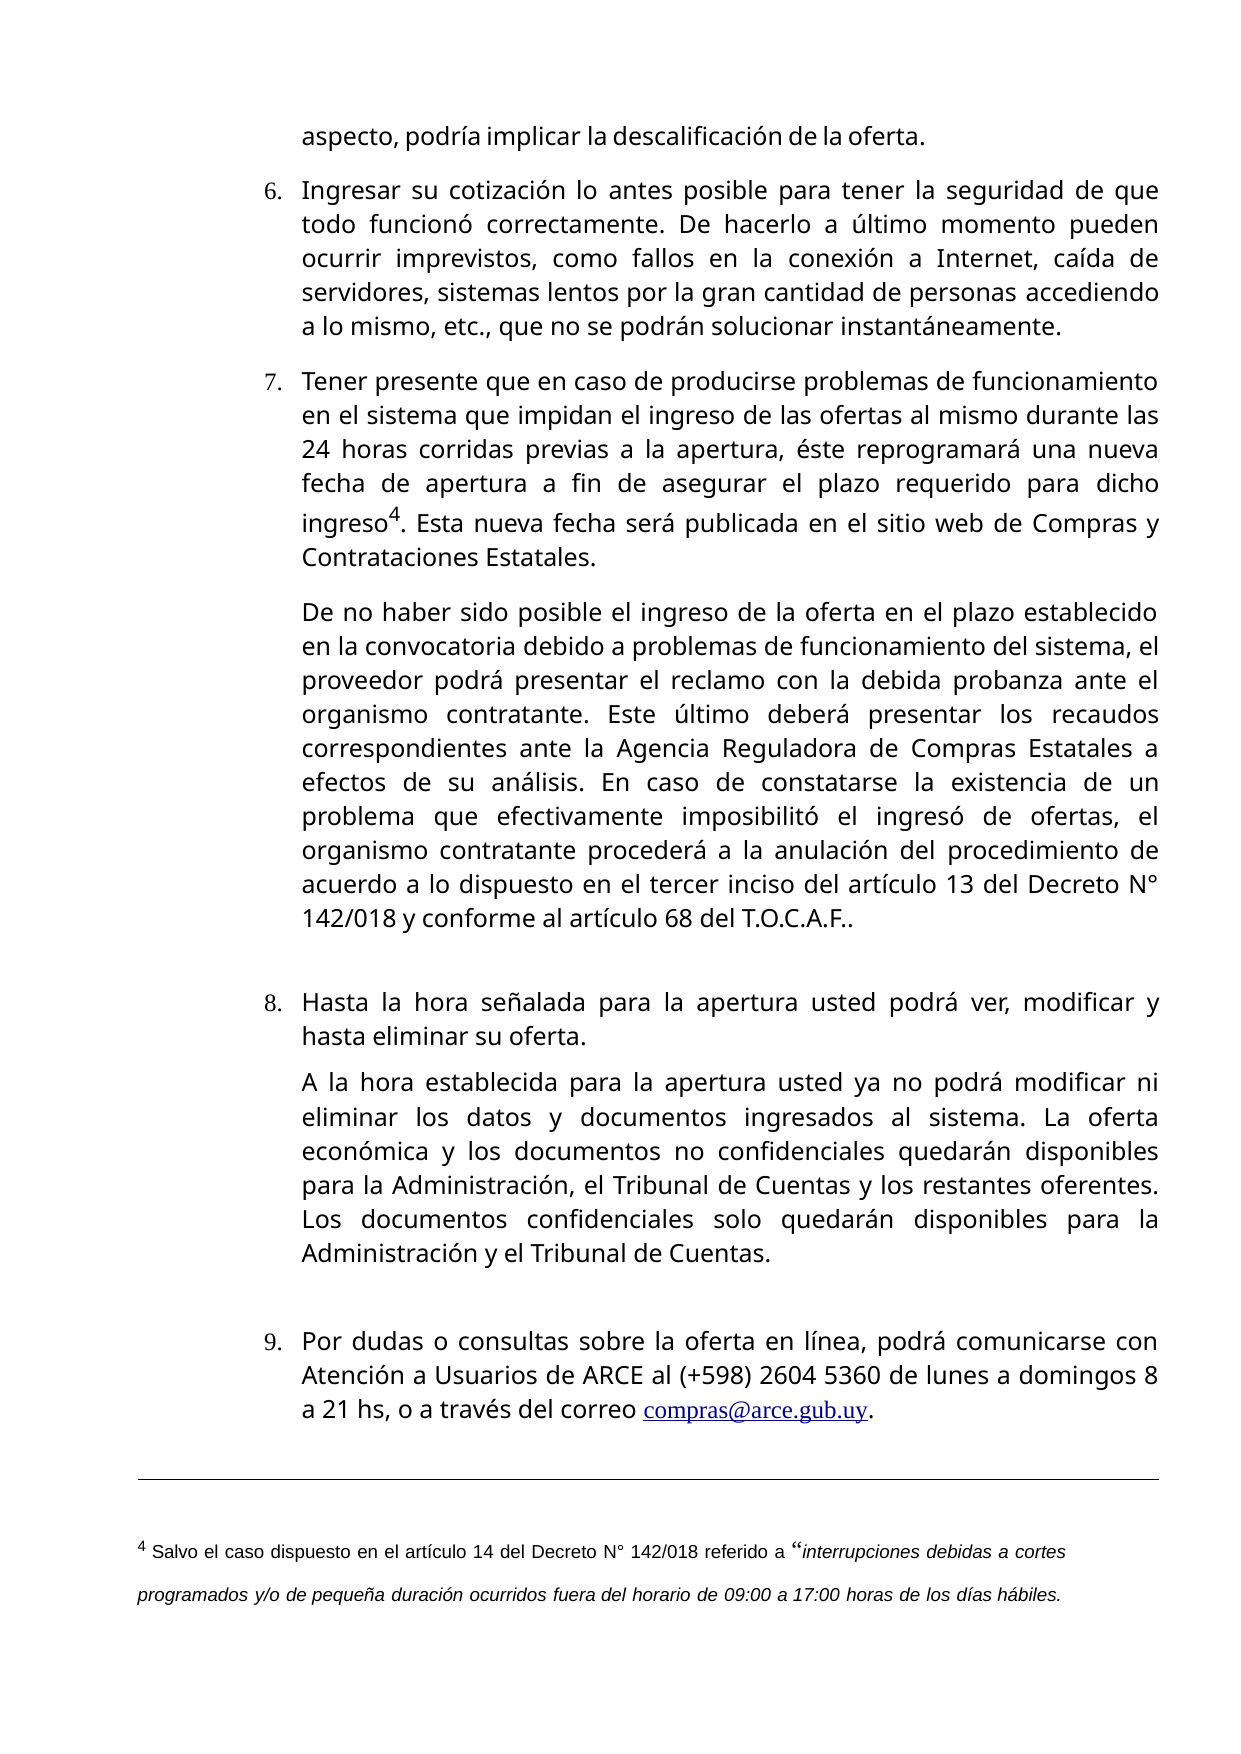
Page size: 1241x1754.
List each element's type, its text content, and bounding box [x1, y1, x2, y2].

list A la hora establecida para la apertura usted ya no podrá modificar ni eliminar los datos y documentos ingresados al sistema. La oferta económica y los documentos no confidenciales quedarán disponibles para la Administración, el Tribunal de Cuentas y los restantes oferentes. Los documentos confidenciales solo quedarán disponibles para la Administración y el Tribunal de Cuentas. [264, 1065, 1159, 1269]
list Tener presente que en caso de producirse problemas de funcionamiento en el sistema que impidan el ingreso de las ofertas al mismo durante las 24 horas corridas previas a la apertura, éste reprogramará una nueva fecha de apertura a fin de asegurar el plazo requerido para dicho ingreso4. Esta nueva fecha será publicada en el sitio web de Compras y Contrataciones Estatales. [264, 364, 1159, 574]
list De no haber sido posible el ingreso de la oferta en el plazo establecido en la convocatoria debido a problemas de funcionamiento del sistema, el proveedor podrá presentar el reclamo con la debida probanza ante el organismo contratante. Este último deberá presentar los recaudos correspondientes ante la Agencia Reguladora de Compras Estatales a efectos de su análisis. En caso de constatarse la existencia de un problema que efectivamente imposibilitó el ingresó de ofertas, el organismo contratante procederá a la anulación del procedimiento de acuerdo a lo dispuesto en el tercer inciso del artículo 13 del Decreto N° 142/018 y conforme al artículo 68 del T.O.C.A.F.. [264, 594, 1159, 935]
list aspecto, podría implicar la descalificación de la oferta. [264, 118, 1159, 152]
list Por dudas o consultas sobre la oferta en línea, podrá comunicarse con Atención a Usuarios de ARCE al (+598) 2604 5360 de lunes a domingos 8 a 21 hs, o a través del correo compras@arce.gub.uy. [264, 1323, 1159, 1425]
list Hasta la hora señalada para la apertura usted podrá ver, modificar y hasta eliminar su oferta. [264, 984, 1159, 1053]
list Ingresar su cotización lo antes posible para tener la seguridad de que todo funcionó correctamente. De hacerlo a último momento pueden ocurrir imprevistos, como fallos en la conexión a Internet, caída de servidores, sistemas lentos por la gran cantidad de personas accediendo a lo mismo, etc., que no se podrán solucionar instantáneamente. [264, 173, 1159, 343]
text 4 Salvo el caso dispuesto en el artículo 14 del Decreto N° 142/018 referido a “interrupciones debidas a cortes programados y/o de pequeña duración ocurridos fuera del horario de 09:00 a 17:00 horas de los días hábiles. [137, 1530, 1159, 1607]
